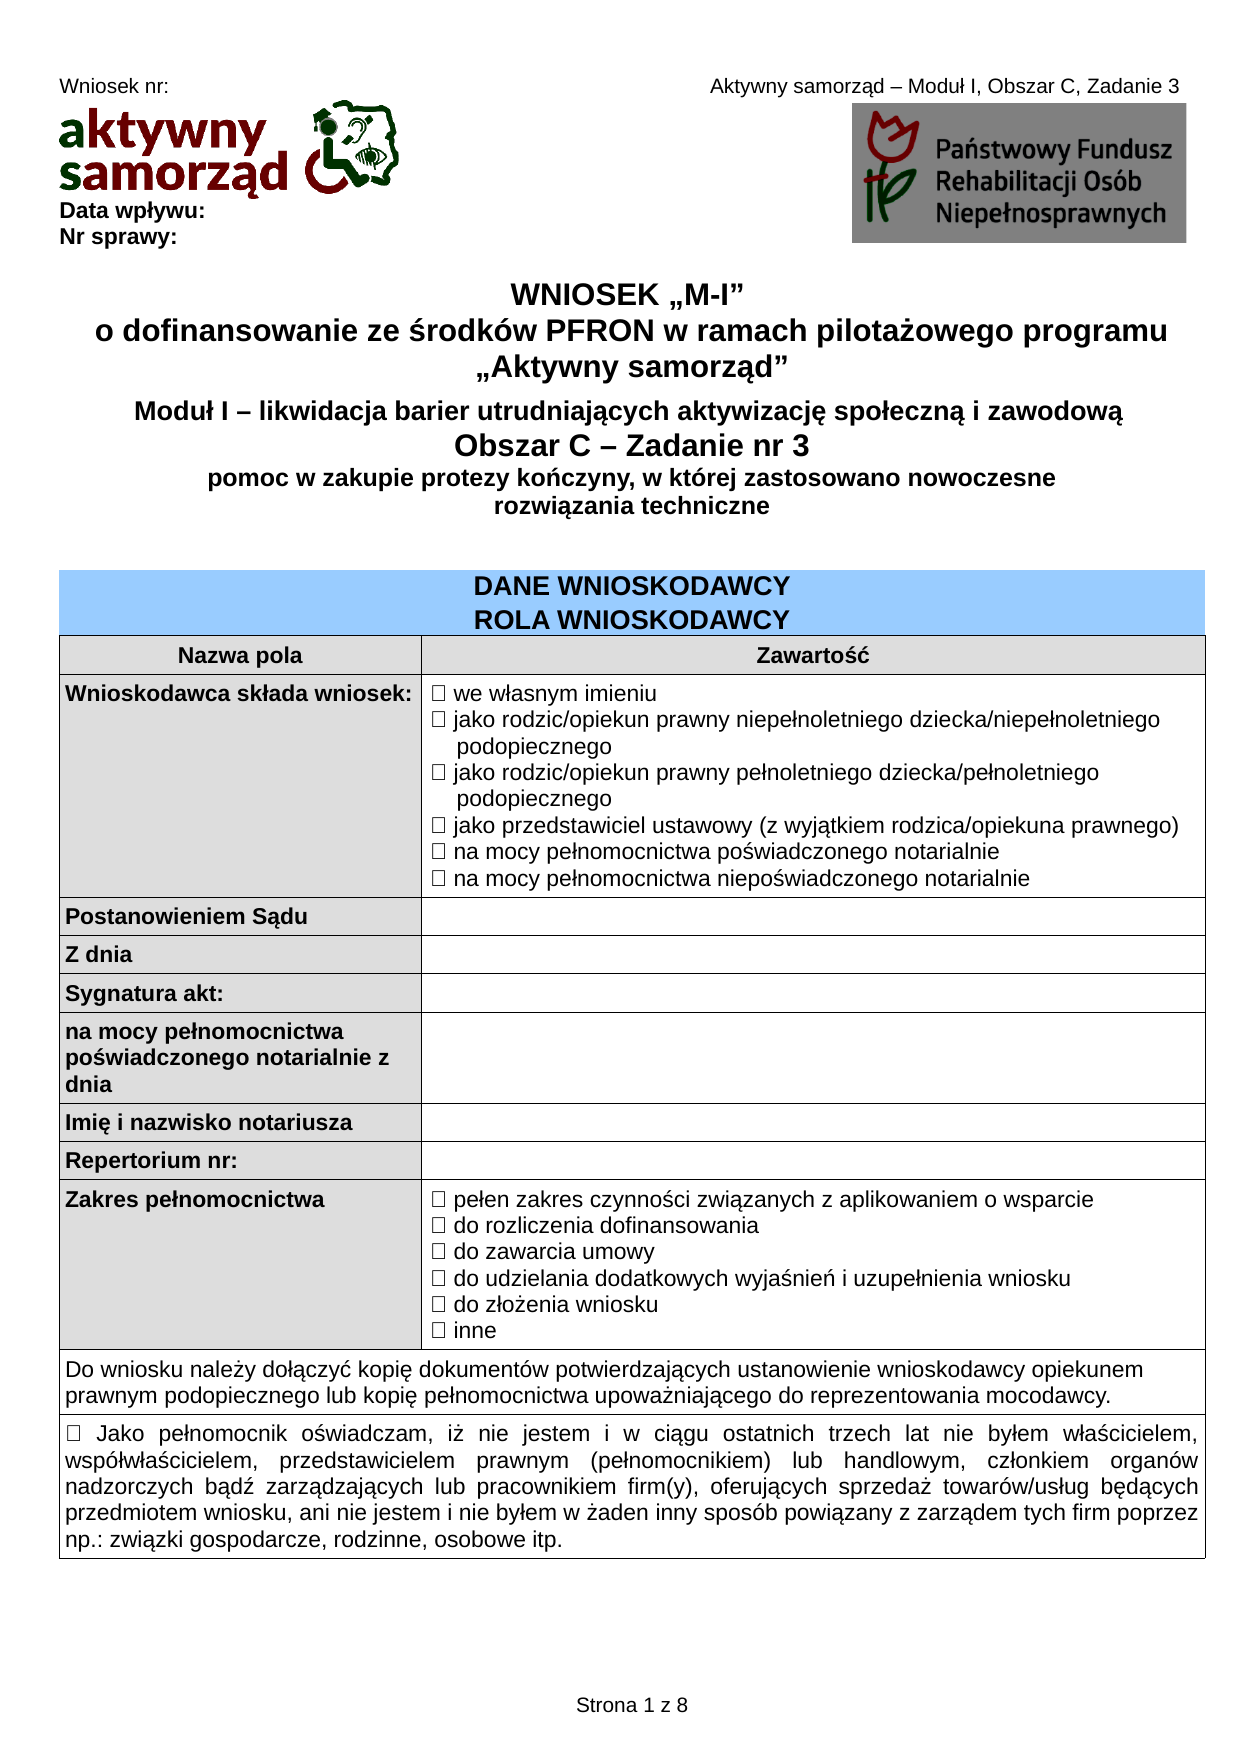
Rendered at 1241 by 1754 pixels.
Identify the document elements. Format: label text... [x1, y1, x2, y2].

table_cell na mocy pełnomocnictwa poświadczonego notarialnie z dnia [60, 1013, 421, 1103]
subtitle DANE WNIOSKODAWCY [59, 570, 1205, 601]
table_header Nazwa pola [60, 636, 421, 674]
subtitle Moduł I – likwidacja barier utrudniających aktywizację społeczną i zawodową Obszar C – Zadanie nr 3 pomoc w zakupie protezy kończyny, w której zastosowano nowoczesne rozwiązania techniczne [59, 395, 1205, 520]
table_cell [422, 898, 1205, 935]
table_cell Postanowieniem Sądu [60, 898, 421, 935]
table_cell Z dnia [60, 936, 421, 973]
table_cell [422, 1104, 1205, 1141]
table_cell [422, 1013, 1205, 1103]
table_cell Do wniosku należy dołączyć kopię dokumentów potwierdzających ustanowienie wnioskodawcy opiekunem prawnym podopiecznego lub kopię pełnomocnictwa upoważniającego do reprezentowania mocodawcy. [60, 1350, 1205, 1414]
table_cell Repertorium nr: [60, 1142, 421, 1179]
text Data wpływu: [59, 197, 852, 223]
table_cell Sygnatura akt: [60, 974, 421, 1012]
table_cell  Jako pełnomocnik oświadczam, iż nie jestem i w ciągu ostatnich trzech lat nie byłem właścicielem, współwłaścicielem, przedstawicielem prawnym (pełnomocnikiem) lub handlowym, członkiem organów nadzorczych bądź zarządzających lub pracownikiem firm(y), oferujących sprzedaż towarów/usług będących przedmiotem wniosku, ani nie jestem i nie byłem w żaden inny sposób powiązany z zarządem tych firm poprzez np.: związki gospodarcze, rodzinne, osobowe itp. [60, 1415, 1205, 1558]
table_cell [422, 974, 1205, 1012]
subtitle WNIOSEK „M-I” o dofinansowanie ze środków PFRON w ramach pilotażowego programu „Aktywny samorząd” [59, 276, 1205, 383]
table_cell Zakres pełnomocnictwa [60, 1180, 421, 1349]
text [1187, 197, 1205, 223]
text Nr sprawy: [59, 223, 1205, 249]
subtitle ROLA WNIOSKODAWCY [59, 604, 1205, 635]
table_cell Wnioskodawca składa wniosek: [60, 675, 421, 897]
table_cell Imię i nazwisko notariusza [60, 1104, 421, 1141]
table_cell  we własnym imieniu  jako rodzic/opiekun prawny niepełnoletniego dziecka/niepełnoletniego podopiecznego  jako rodzic/opiekun prawny pełnoletniego dziecka/pełnoletniego podopiecznego  jako przedstawiciel ustawowy (z wyjątkiem rodzica/opiekuna prawnego)  na mocy pełnomocnictwa poświadczonego notarialnie  na mocy pełnomocnictwa niepoświadczonego notarialnie [422, 675, 1205, 897]
table_header Zawartość [422, 636, 1205, 674]
table_cell [422, 936, 1205, 973]
table_cell  pełen zakres czynności związanych z aplikowaniem o wsparcie  do rozliczenia dofinansowania  do zawarcia umowy  do udzielania dodatkowych wyjaśnień i uzupełnienia wniosku  do złożenia wniosku  inne [422, 1180, 1205, 1349]
table_cell [422, 1142, 1205, 1179]
